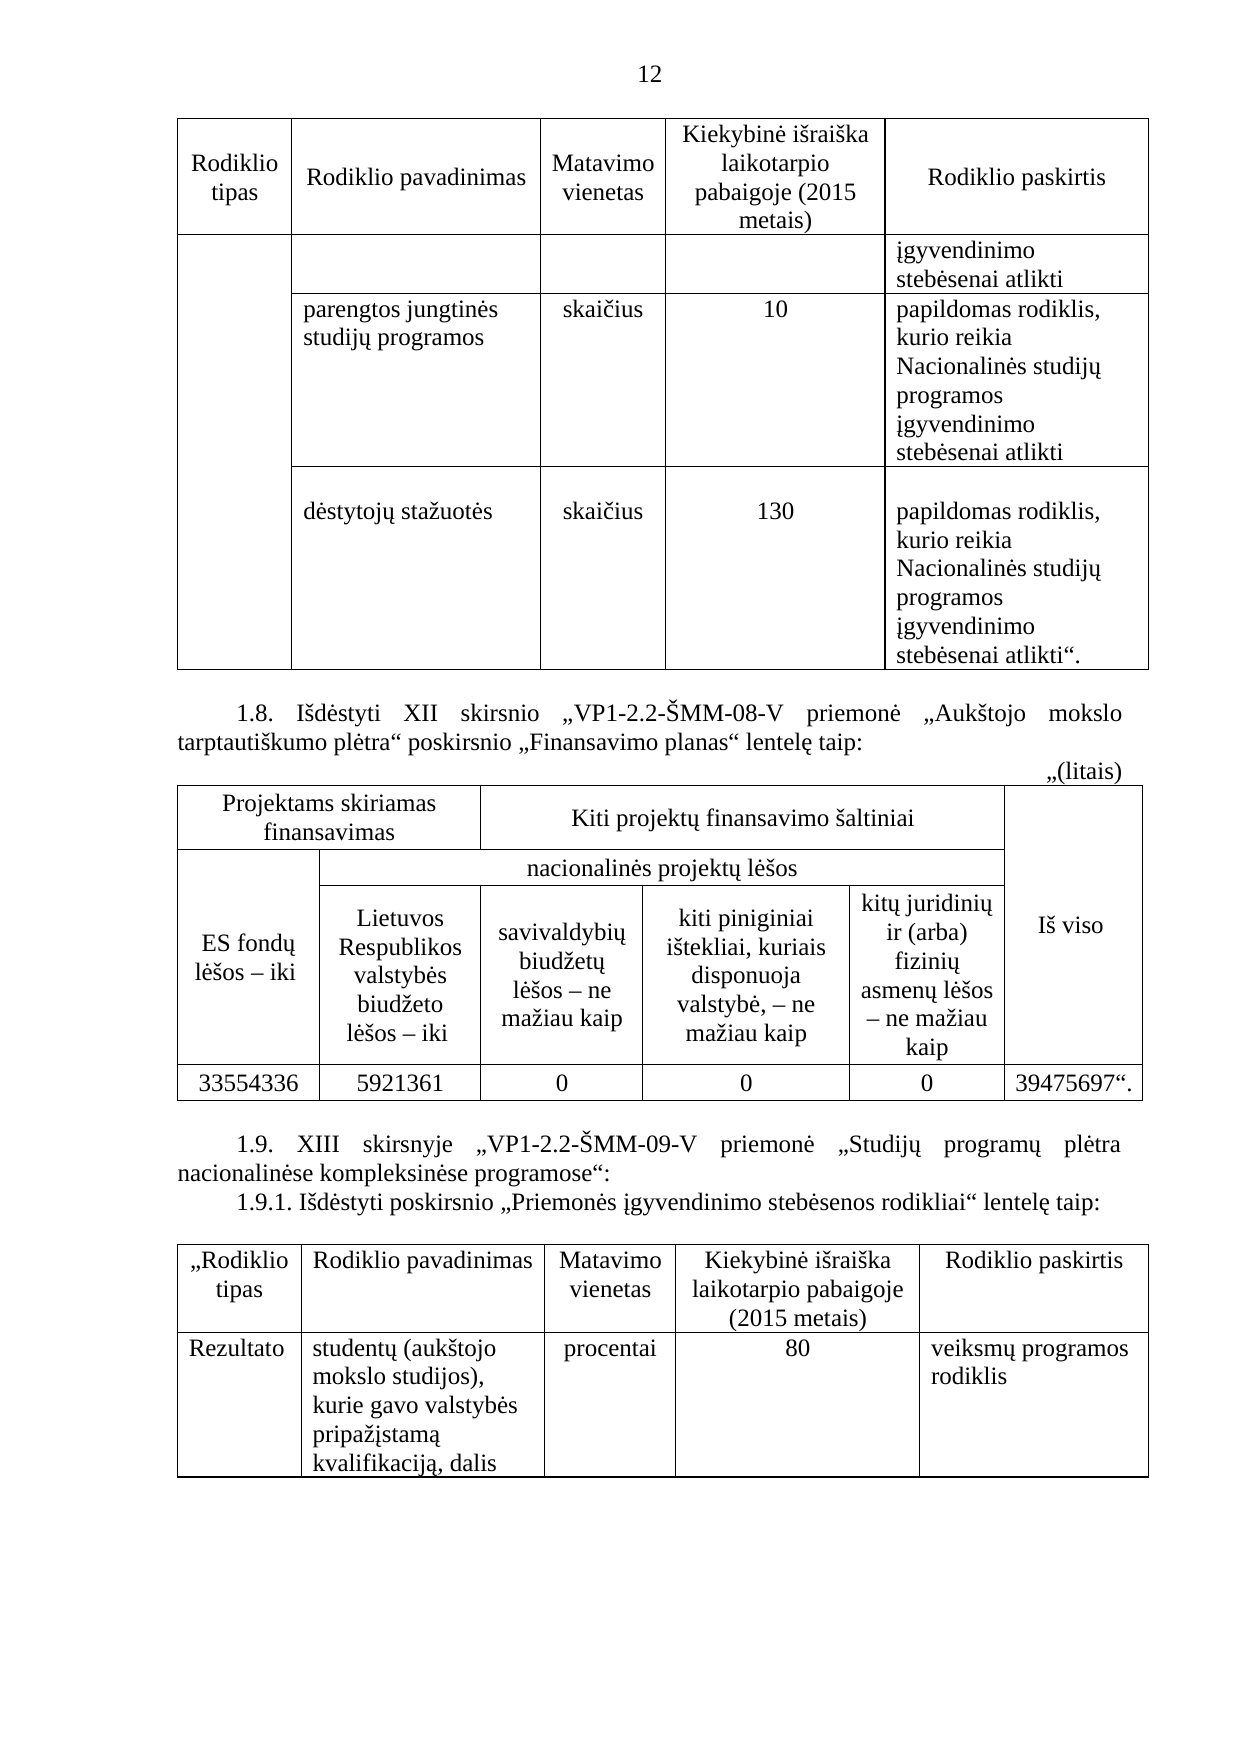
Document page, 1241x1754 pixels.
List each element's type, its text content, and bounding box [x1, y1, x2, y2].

table_cell [292, 235, 540, 293]
table_header Iš viso [1005, 786, 1142, 1064]
table_cell 130 [666, 467, 884, 668]
table_header Kiekybinė išraiška laikotarpio pabaigoje (2015 metais) [676, 1245, 919, 1332]
table_cell [178, 235, 291, 668]
table_header „Rodiklio tipas [178, 1245, 301, 1332]
table_cell 0 [481, 1065, 642, 1099]
table_cell 0 [643, 1065, 849, 1099]
table_cell papildomas rodiklis, kurio reikia Nacionalinės studijų programos įgyvendinimo stebėsenai atlikti“. [886, 467, 1148, 668]
table_cell 5921361 [320, 1065, 480, 1099]
table_header Projektams skiriamas finansavimas [178, 786, 480, 849]
text 1.9.1. Išdėstyti poskirsnio „Priemonės įgyvendinimo stebėsenos rodikliai“ lentelę taip: [177, 1187, 1122, 1216]
table_cell procentai [545, 1333, 675, 1476]
table_cell kitų juridinių ir (arba) fizinių asmenų lėšos – ne mažiau kaip [850, 886, 1004, 1064]
table_cell veiksmų programos rodiklis [920, 1333, 1148, 1476]
table_cell Rezultato [178, 1333, 301, 1476]
text „(litais) [177, 756, 1122, 784]
table_cell 33554336 [178, 1065, 319, 1099]
table_cell savivaldybių biudžetų lėšos – ne mažiau kaip [481, 886, 642, 1064]
table_header Rodiklio pavadinimas [292, 119, 540, 234]
table_header Kiekybinė išraiška laikotarpio pabaigoje (2015 metais) [666, 119, 884, 234]
table_cell 80 [676, 1333, 919, 1476]
table_header Matavimo vienetas [545, 1245, 675, 1332]
table_cell nacionalinės projektų lėšos [320, 850, 1004, 884]
table_cell [666, 235, 884, 293]
table_header Kiti projektų finansavimo šaltiniai [481, 786, 1004, 849]
table_cell 10 [666, 294, 884, 466]
table_cell [541, 235, 665, 293]
table_cell 39475697“. [1005, 1065, 1142, 1099]
table_cell skaičius [541, 294, 665, 466]
table_cell papildomas rodiklis, kurio reikia Nacionalinės studijų programos įgyvendinimo stebėsenai atlikti [886, 294, 1148, 466]
table_cell dėstytojų stažuotės [292, 467, 540, 668]
table_header Rodiklio tipas [178, 119, 291, 234]
table_cell skaičius [541, 467, 665, 668]
table_cell parengtos jungtinės studijų programos [292, 294, 540, 466]
table_cell įgyvendinimo stebėsenai atlikti [886, 235, 1148, 293]
table_cell 0 [850, 1065, 1004, 1099]
text 1.9. XIII skirsnyje „VP1-2.2-ŠMM-09-V priemonė „Studijų programų plėtra nacionalinėse kompleksinėse programose“: [177, 1129, 1122, 1187]
table_cell studentų (aukštojo mokslo studijos), kurie gavo valstybės pripažįstamą kvalifikaciją, dalis [302, 1333, 544, 1476]
table_header Rodiklio paskirtis [886, 119, 1148, 234]
table_header Matavimo vienetas [541, 119, 665, 234]
table_cell ES fondų lėšos – iki [178, 850, 319, 1064]
text 1.8. Išdėstyti XII skirsnio „VP1-2.2-ŠMM-08-V priemonė „Aukštojo mokslo tarptautiškumo plėtra“ poskirsnio „Finansavimo planas“ lentelę taip: [177, 698, 1122, 756]
table_header Rodiklio paskirtis [920, 1245, 1148, 1332]
table_header Rodiklio pavadinimas [302, 1245, 544, 1332]
table_cell kiti piniginiai ištekliai, kuriais disponuoja valstybė, – ne mažiau kaip [643, 886, 849, 1064]
table_cell Lietuvos Respublikos valstybės biudžeto lėšos – iki [320, 886, 480, 1064]
